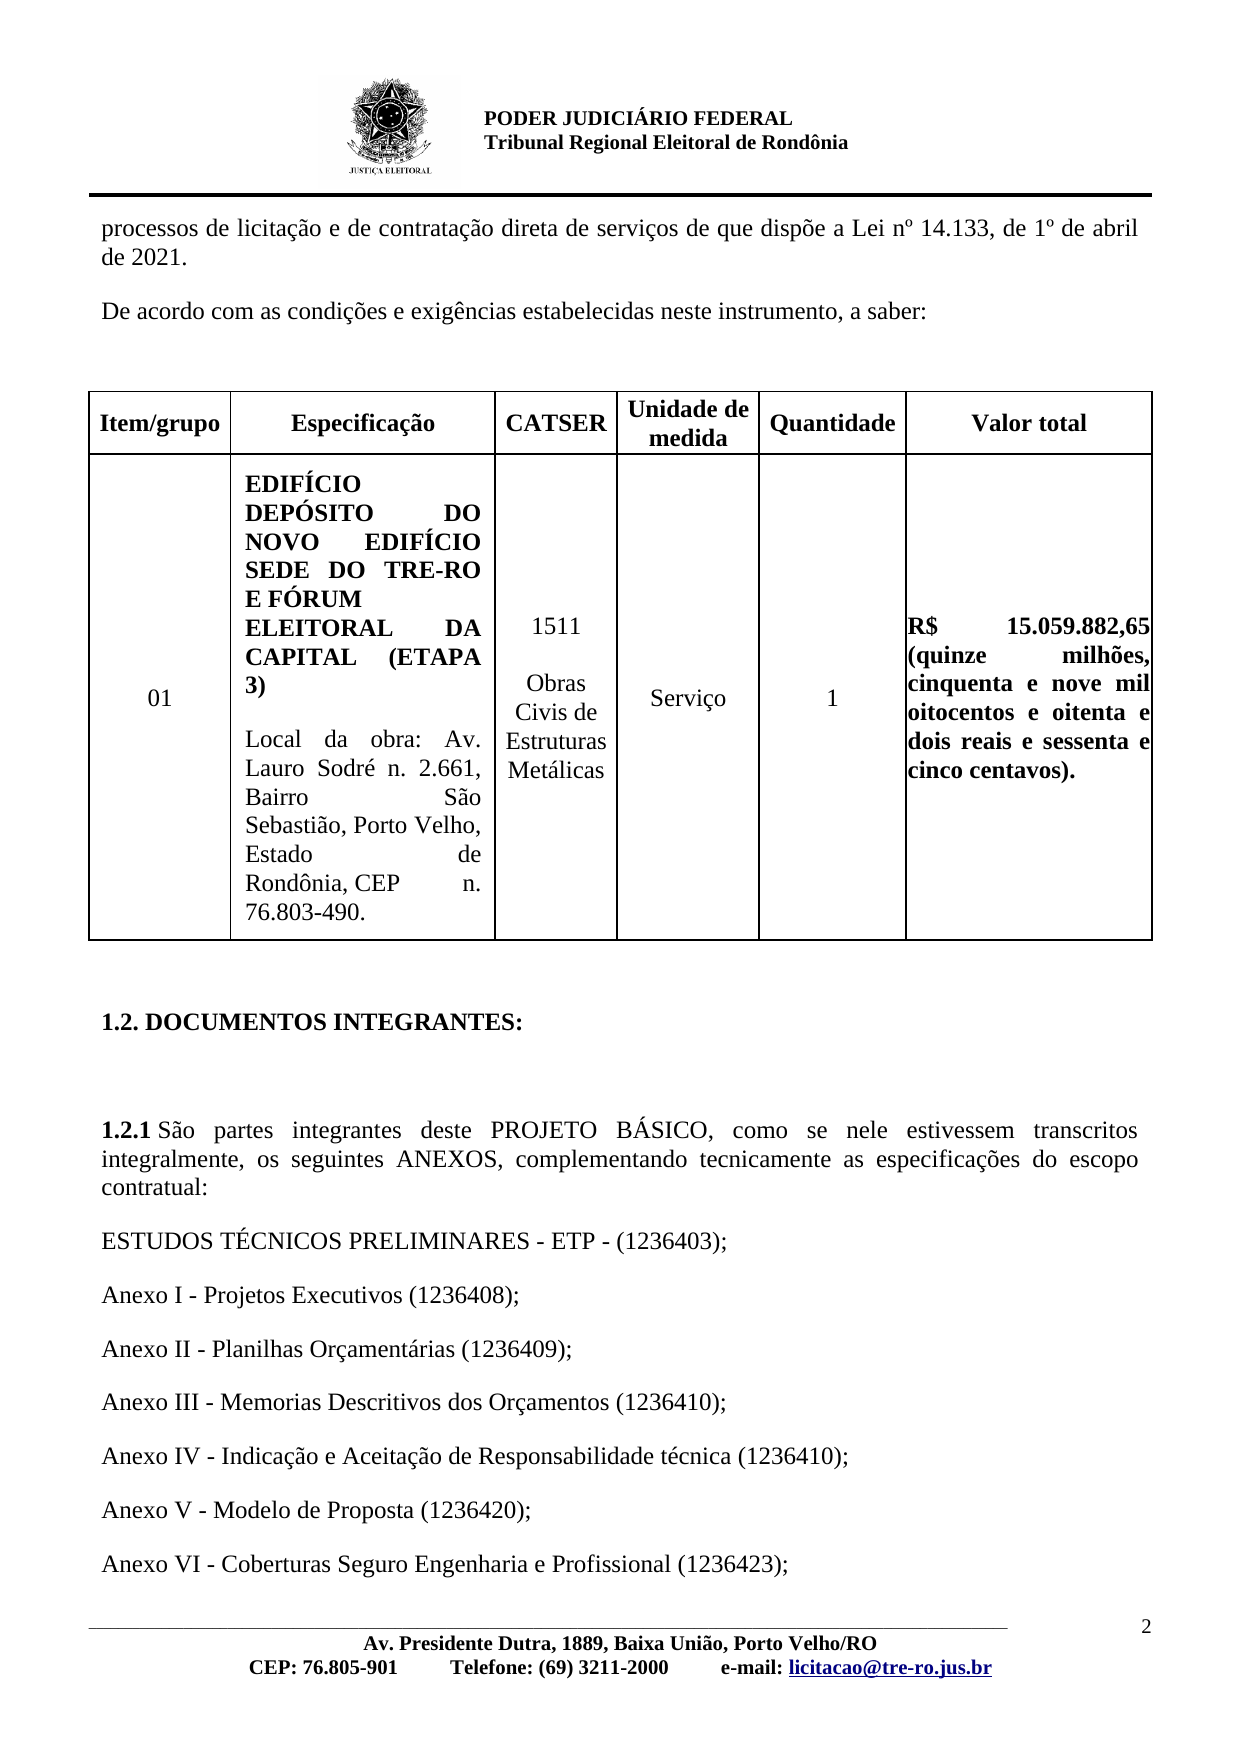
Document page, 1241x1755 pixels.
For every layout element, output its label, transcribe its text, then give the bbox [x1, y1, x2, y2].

table_header Item/grupo [90, 392, 230, 453]
table_header Unidade de medida [618, 392, 758, 453]
text Anexo I - Projetos Executivos (1236408); [101, 1280, 1139, 1309]
table_header Especificação [231, 392, 494, 453]
table_cell 1511 Obras Civis de Estruturas Metálicas [496, 455, 616, 939]
text Anexo IV - Indicação e Aceitação de Responsabilidade técnica (1236410); [101, 1441, 1139, 1470]
text 1.2.1 São partes integrantes deste PROJETO BÁSICO, como se nele estivessem transcritos integralmente, os seguintes ANEXOS, complementando tecnicamente as especificações do escopo contratual: [101, 1115, 1139, 1201]
text ESTUDOS TÉCNICOS PRELIMINARES - ETP - (1236403); [101, 1226, 1139, 1255]
text Anexo III - Memorias Descritivos dos Orçamentos (1236410); [101, 1387, 1139, 1416]
text Anexo VI - Coberturas Seguro Engenharia e Profissional (1236423); [101, 1549, 1139, 1577]
table_cell EDIFÍCIO DEPÓSITO DO NOVO EDIFÍCIO SEDE DO TRE-RO E FÓRUM ELEITORAL DA CAPITAL (ETAPA 3) Local da obra: Av. Lauro Sodré n. 2.661, Bairro São Sebastião, Porto Velho, Estado de Rondônia, CEP n. 76.803-490. [231, 455, 494, 939]
text processos de licitação e de contratação direta de serviços de que dispõe a Lei nº 14.133, de 1º de abril de 2021. [101, 213, 1139, 271]
table_header Valor total [907, 392, 1151, 453]
text Anexo V - Modelo de Proposta (1236420); [101, 1495, 1139, 1524]
table_header CATSER [496, 392, 616, 453]
text 1.2. DOCUMENTOS INTEGRANTES:​ [101, 1007, 1139, 1036]
text De acordo com as condições e exigências estabelecidas neste instrumento, a saber: [101, 296, 1139, 324]
table_cell 1 [760, 455, 905, 939]
table_header Quantidade [760, 392, 905, 453]
text Anexo II - Planilhas Orçamentárias (1236409); [101, 1334, 1139, 1362]
table_cell R$ 15.059.882,65 (quinze milhões, cinquenta e nove mil oitocentos e oitenta e dois reais e sessenta e cinco centavos). [907, 455, 1151, 939]
table_cell 01 [90, 455, 230, 939]
table_cell Serviço [618, 455, 758, 939]
